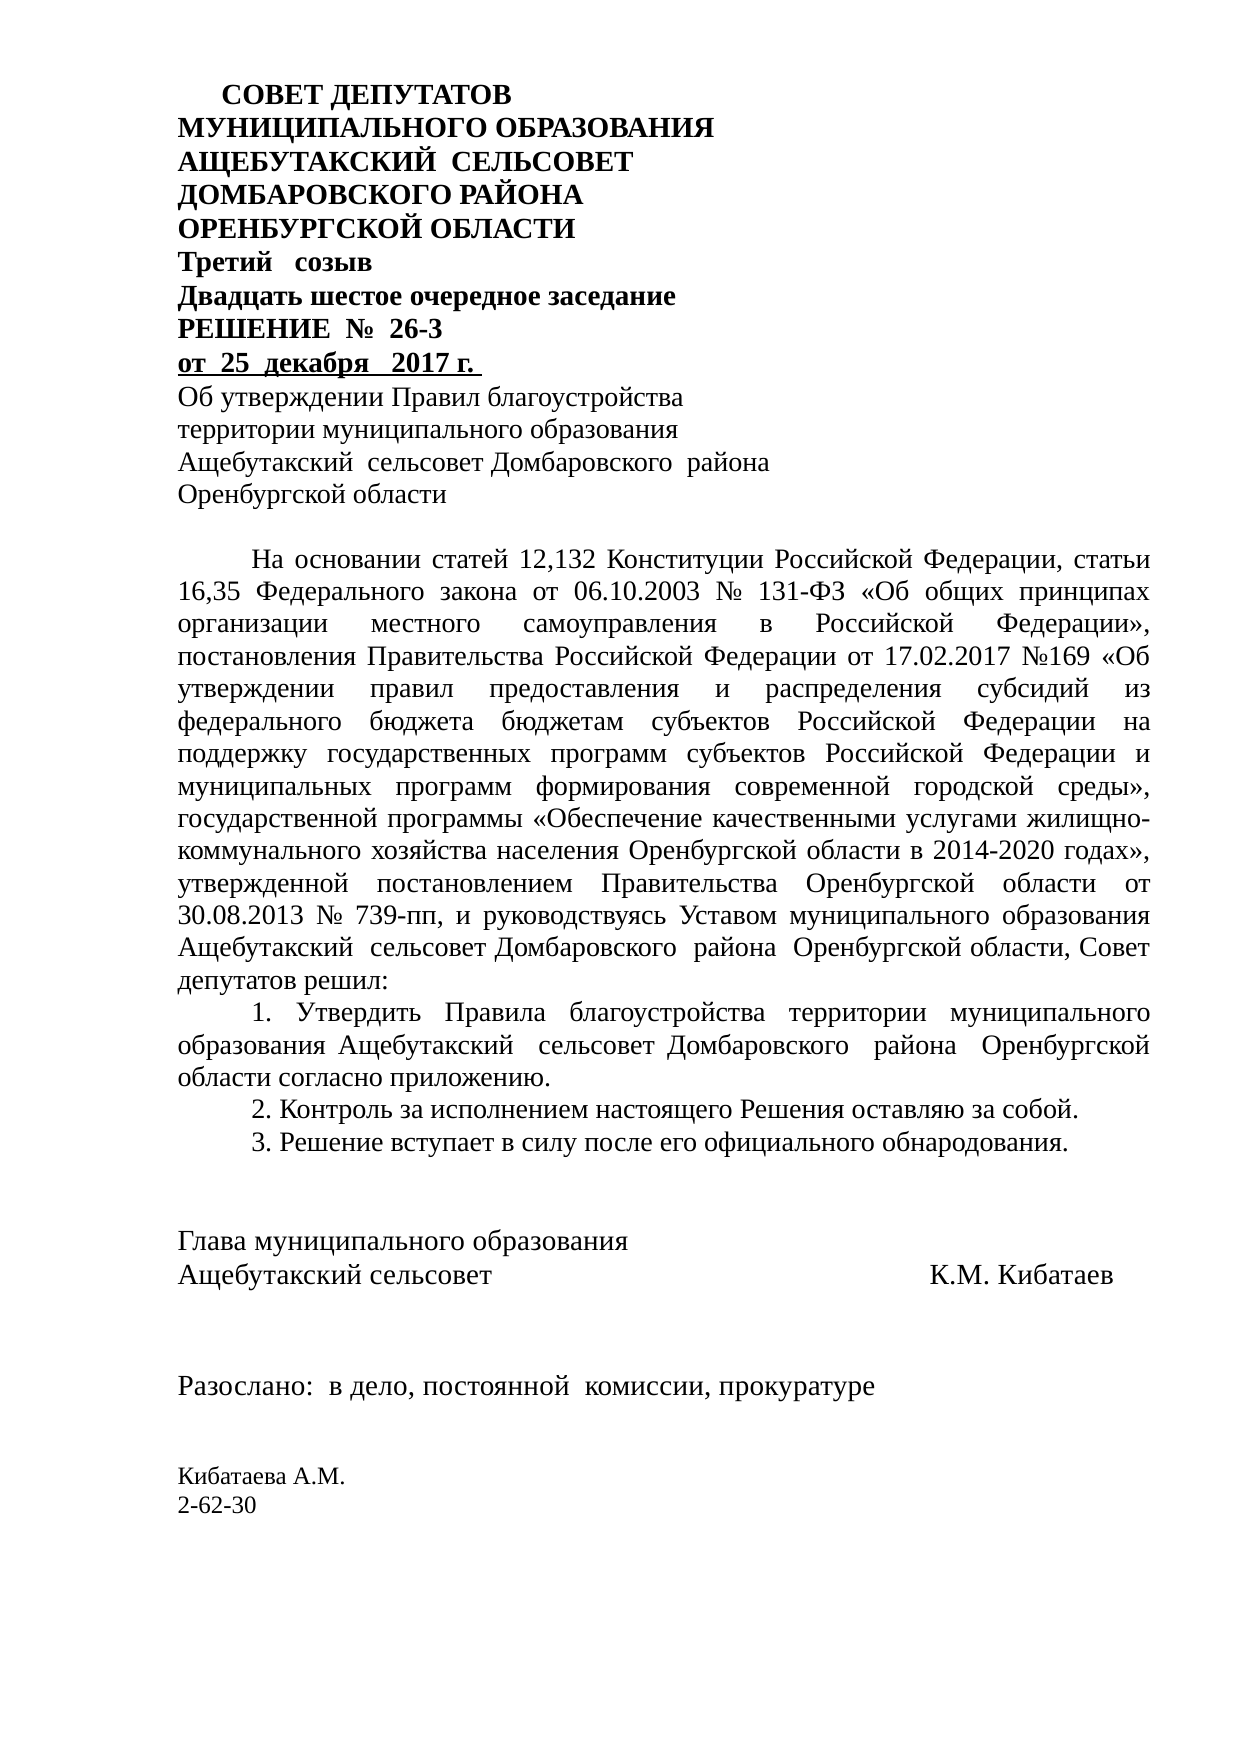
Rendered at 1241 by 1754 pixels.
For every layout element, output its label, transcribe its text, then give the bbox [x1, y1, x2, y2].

text На основании статей 12,132 Конституции Российской Федерации, статьи 16,35 Федерального закона от 06.10.2003 № 131-ФЗ «Об общих принципах организации местного самоуправления в Российской Федерации», постановления Правительства Российской Федерации от 17.02.2017 №169 «Об утверждении правил предоставления и распределения субсидий из федерального бюджета бюджетам субъектов Российской Федерации на поддержку государственных программ субъектов Российской Федерации и муниципальных программ формирования современной городской среды», государственной программы «Обеспечение качественными услугами жилищно-коммунального хозяйства населения Оренбургской области в 2014-2020 годах», утвержденной постановлением Правительства Оренбургской области от 30.08.2013 № 739-пп, и руководствуясь Уставом муниципального образования Ащебутакский сельсовет Домбаровского района Оренбургской области, Совет депутатов решил: [177, 542, 1152, 995]
text Ащебутакский сельсовет Домбаровского района [177, 444, 1152, 477]
text 3. Решение вступает в силу после его официального обнародования. [177, 1125, 1152, 1157]
text Разослано: в дело, постоянной комиссии, прокуратуре [177, 1368, 1152, 1401]
text Третий созыв [177, 244, 1152, 278]
text СОВЕТ ДЕПУТАТОВ [177, 77, 1152, 110]
text МУНИЦИПАЛЬНОГО ОБРАЗОВАНИЯ [177, 110, 1152, 144]
text Об утверждении Правил благоустройства [177, 379, 1152, 412]
text ДОМБАРОВСКОГО РАЙОНА [177, 177, 1152, 211]
text 2-62-30 [177, 1490, 1152, 1519]
text ОРЕНБУРГСКОЙ ОБЛАСТИ [177, 211, 1152, 244]
text 2. Контроль за исполнением настоящего Решения оставляю за собой. [177, 1092, 1152, 1125]
text Кибатаева А.М. [177, 1461, 1152, 1490]
text территории муниципального образования [177, 412, 1152, 444]
subtitle Глава муниципального образования [177, 1223, 1152, 1257]
text АЩЕБУТАКСКИЙ СЕЛЬСОВЕТ [177, 144, 1152, 177]
text 1. Утвердить Правила благоустройства территории муниципального образования Ащебутакский сельсовет Домбаровского района Оренбургской области согласно приложению. [177, 995, 1152, 1092]
text Двадцать шестое очередное заседание [177, 278, 1152, 312]
text Оренбургской области [177, 477, 1152, 509]
text РЕШЕНИЕ № 26-3 [177, 312, 1152, 345]
subtitle Ащебутакский сельсовет К.М. Кибатаев [177, 1257, 1152, 1290]
text от 25 декабря 2017 г. [177, 345, 1152, 379]
